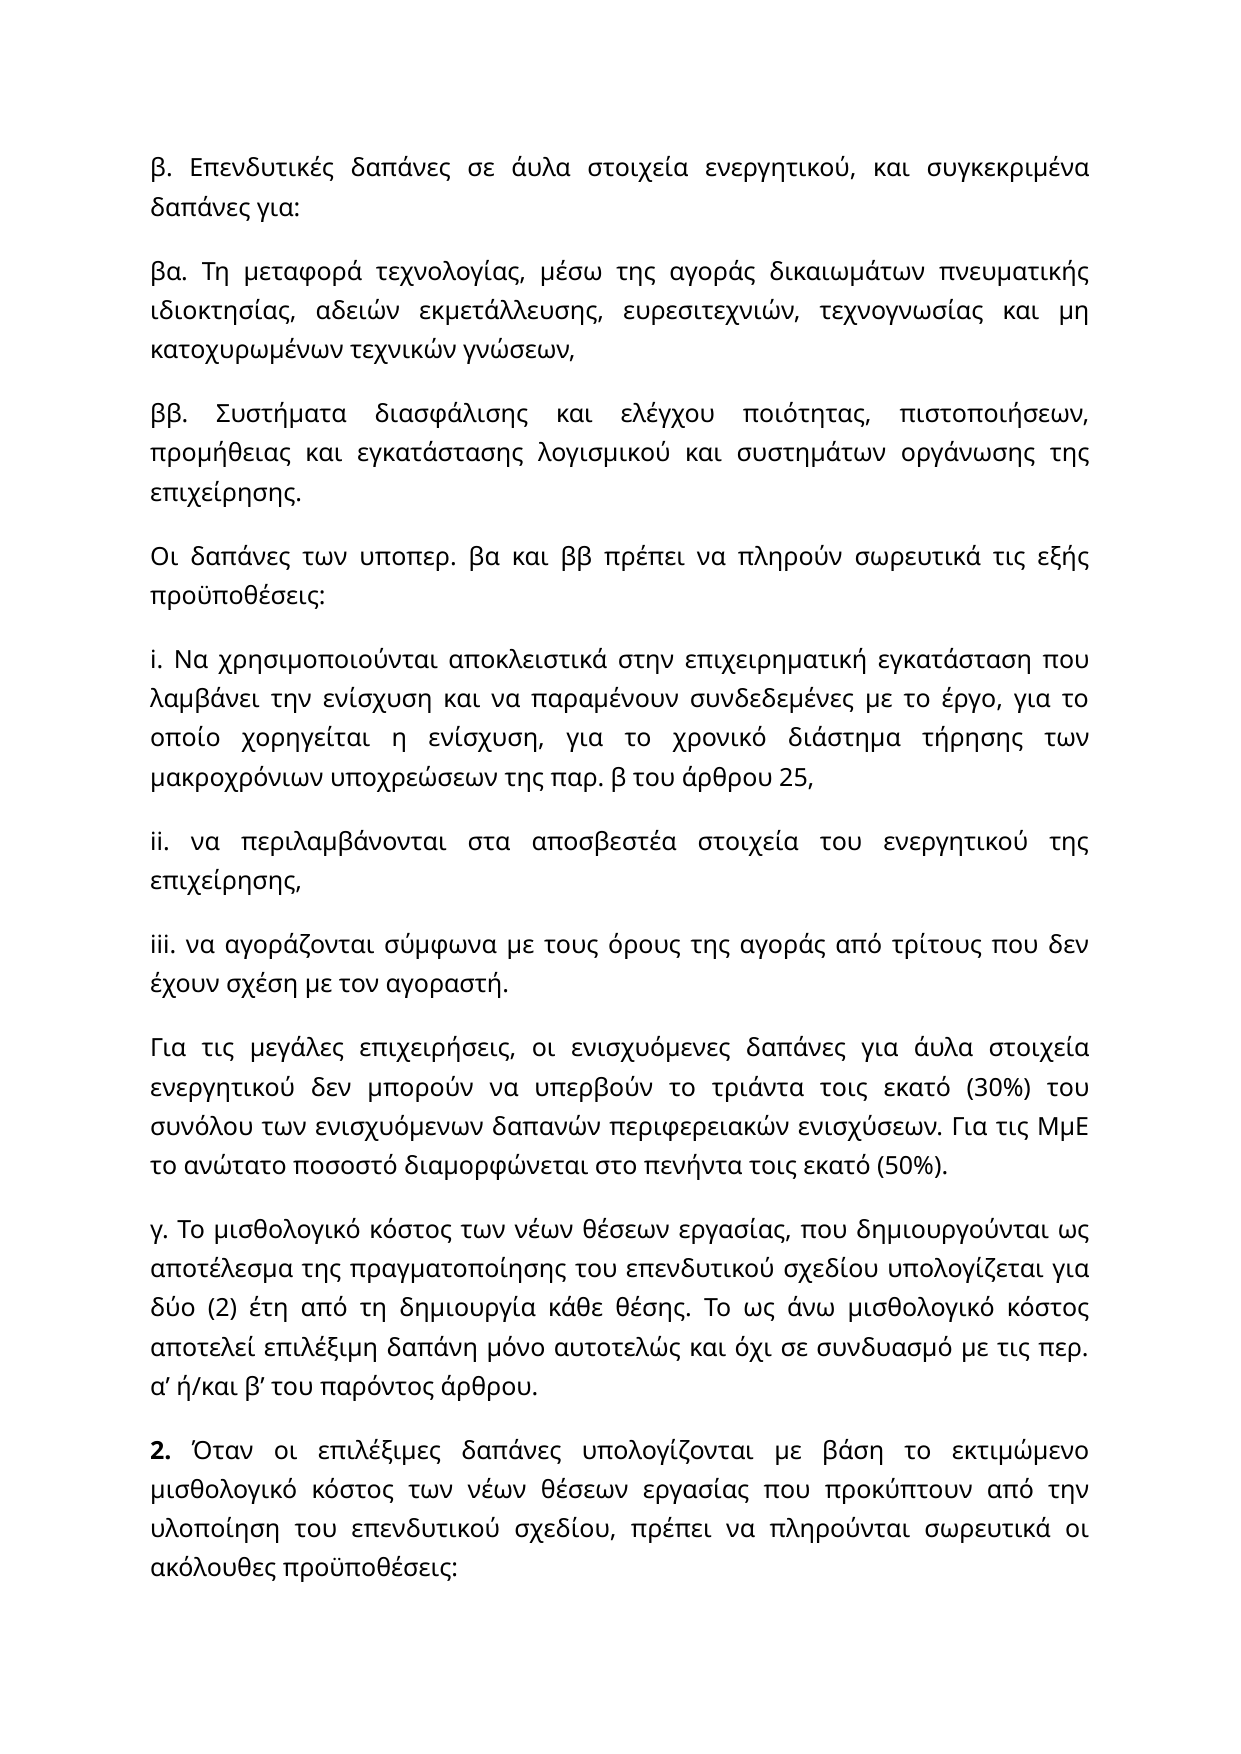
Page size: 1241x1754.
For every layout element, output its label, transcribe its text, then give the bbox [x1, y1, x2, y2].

text ββ. Συστήματα διασφάλισης και ελέγχου ποιότητας, πιστοποιήσεων, προμήθειας και εγκατάστασης λογισμικού και συστημάτων οργάνωσης της επιχείρησης. [150, 396, 1090, 508]
text βα. Τη μεταφορά τεχνολογίας, μέσω της αγοράς δικαιωμάτων πνευματικής ιδιοκτησίας, αδειών εκμετάλλευσης, ευρεσιτεχνιών, τεχνογνωσίας και μη κατοχυρωμένων τεχνικών γνώσεων, [150, 253, 1090, 366]
text i. Να χρησιμοποιούνται αποκλειστικά στην επιχειρηματική εγκατάσταση που λαμβάνει την ενίσχυση και να παραμένουν συνδεδεμένες με το έργο, για το οποίο χορηγείται η ενίσχυση, για το χρονικό διάστημα τήρησης των μακροχρόνιων υποχρεώσεων της παρ. β του άρθρου 25, [150, 642, 1090, 793]
text 2. Όταν οι επιλέξιμες δαπάνες υπολογίζονται με βάση το εκτιμώμενο μισθολογικό κόστος των νέων θέσεων εργασίας που προκύπτουν από την υλοποίηση του επενδυτικού σχεδίου, πρέπει να πληρούνται σωρευτικά οι ακόλουθες προϋποθέσεις: [150, 1432, 1090, 1584]
text Οι δαπάνες των υποπερ. βα και ββ πρέπει να πληρούν σωρευτικά τις εξής προϋποθέσεις: [150, 538, 1090, 612]
text ii. να περιλαμβάνονται στα αποσβεστέα στοιχεία του ενεργητικού της επιχείρησης, [150, 823, 1090, 897]
text iii. να αγοράζονται σύμφωνα με τους όρους της αγοράς από τρίτους που δεν έχουν σχέση με τον αγοραστή. [150, 927, 1090, 1000]
text Για τις μεγάλες επιχειρήσεις, οι ενισχυόμενες δαπάνες για άυλα στοιχεία ενεργητικού δεν μπορούν να υπερβούν το τριάντα τοις εκατό (30%) του συνόλου των ενισχυόμενων δαπανών περιφερειακών ενισχύσεων. Για τις ΜμΕ το ανώτατο ποσοστό διαμορφώνεται στο πενήντα τοις εκατό (50%). [150, 1030, 1090, 1182]
text β. Επενδυτικές δαπάνες σε άυλα στοιχεία ενεργητικού, και συγκεκριμένα δαπάνες για: [150, 150, 1090, 223]
text γ. Το μισθολογικό κόστος των νέων θέσεων εργασίας, που δημιουργούνται ως αποτέλεσμα της πραγματοποίησης του επενδυτικού σχεδίου υπολογίζεται για δύο (2) έτη από τη δημιουργία κάθε θέσης. Το ως άνω μισθολογικό κόστος αποτελεί επιλέξιμη δαπάνη μόνο αυτοτελώς και όχι σε συνδυασμό με τις περ. α’ ή/και β’ του παρόντος άρθρου. [150, 1212, 1090, 1402]
